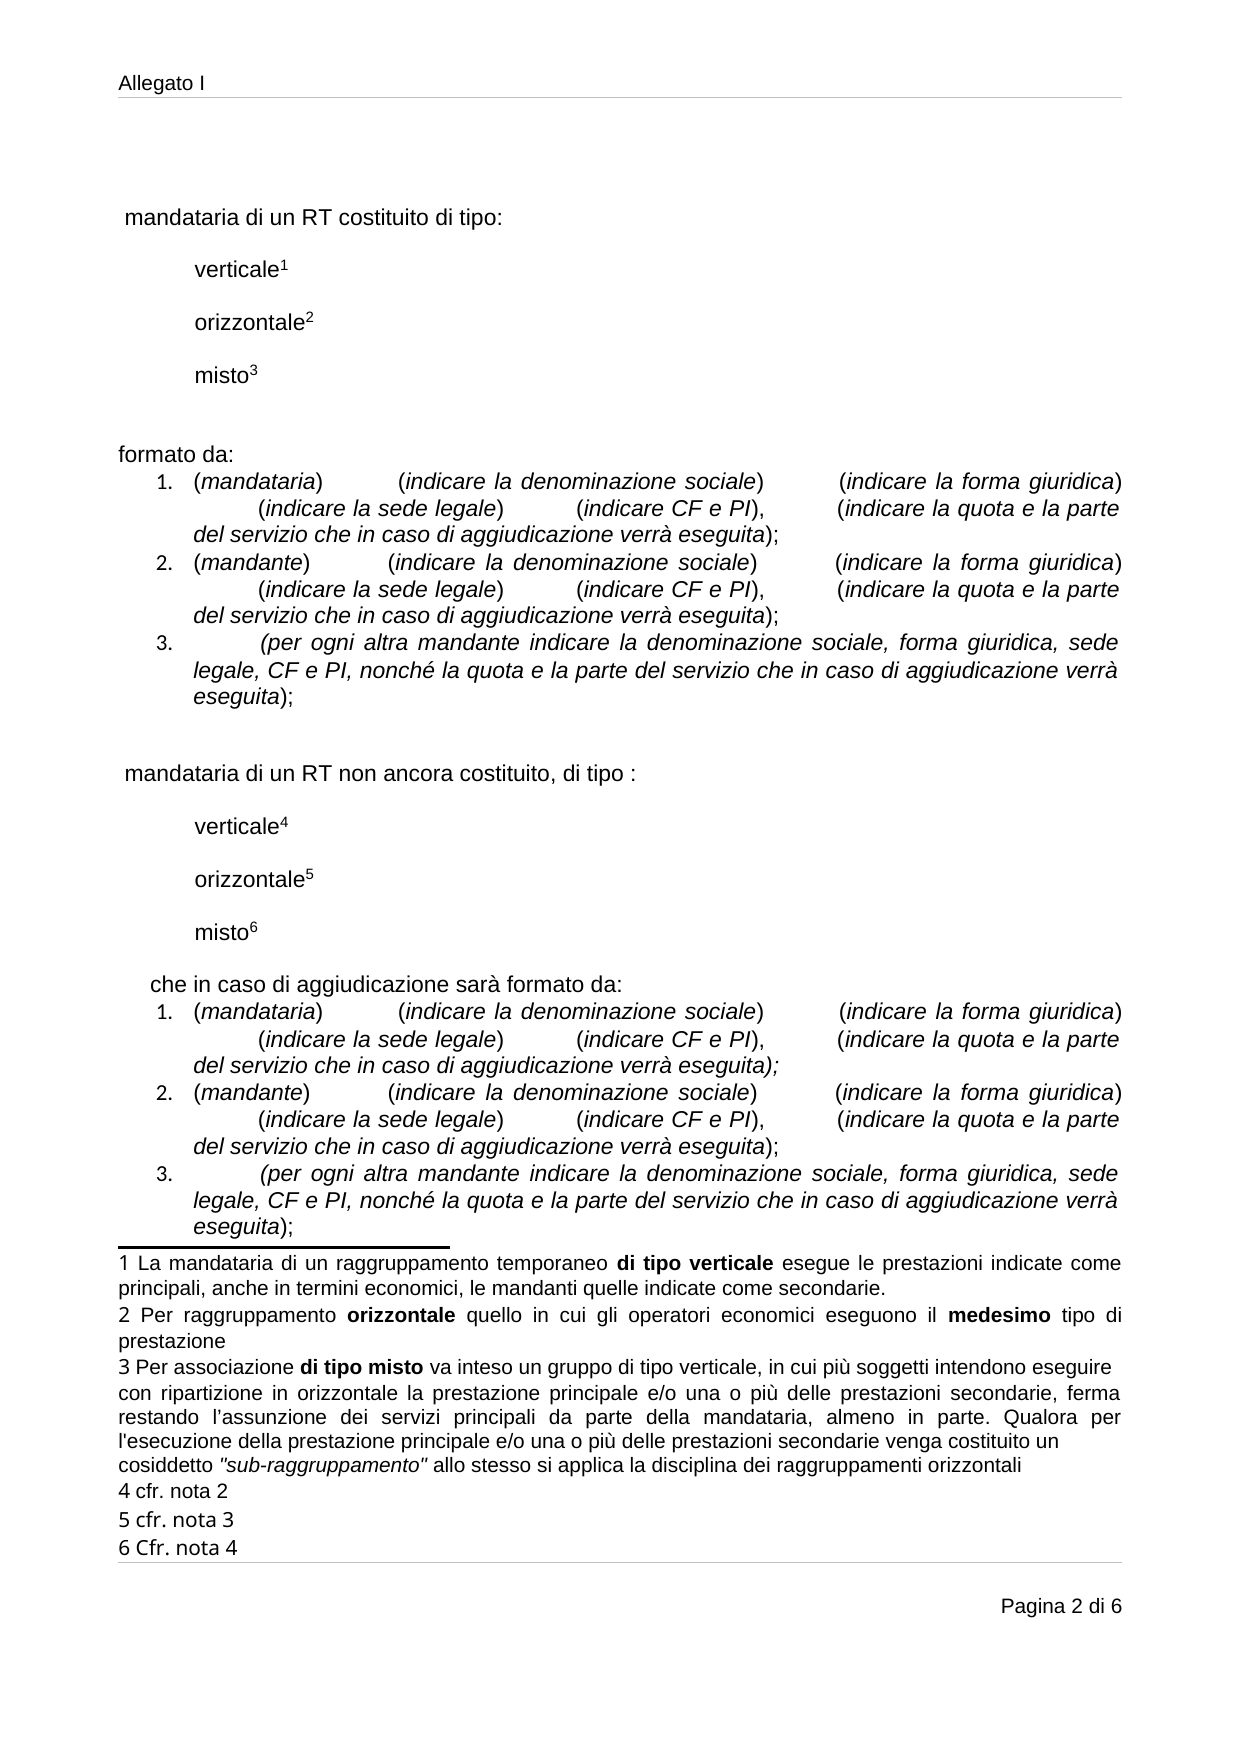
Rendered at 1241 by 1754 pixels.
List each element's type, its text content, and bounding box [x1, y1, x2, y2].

text misto [118, 362, 1122, 388]
text mandataria di un RT costituito di tipo: [118, 203, 1122, 230]
text cfr. nota 3 [118, 1505, 1122, 1533]
text orizzontale [118, 866, 1122, 892]
text con ripartizione in orizzontale la prestazione principale e/o una o più delle prestazioni secondarie, ferma restando l’assunzione dei servizi principali da parte della mandataria, almeno in parte. Qualora per l'esecuzione della prestazione principale e/o una o più delle prestazioni secondarie venga costituito un [118, 1381, 1122, 1453]
text Cfr. nota 4 [118, 1533, 1122, 1562]
text verticale [118, 256, 1122, 283]
list (mandataria) (indicare la denominazione sociale) (indicare la forma giuridica) (indicare la sede legale) (indicare CF e PI), (indicare la quota e la parte del servizio che in caso di aggiudicazione verrà eseguita); [156, 997, 1122, 1078]
text misto [118, 918, 1122, 945]
list (mandante) (indicare la denominazione sociale) (indicare la forma giuridica) (indicare la sede legale) (indicare CF e PI), (indicare la quota e la parte del servizio che in caso di aggiudicazione verrà eseguita); [156, 548, 1122, 628]
text cfr. nota 2 [118, 1477, 1122, 1505]
text cosiddetto "sub-raggruppamento" allo stesso si applica la disciplina dei raggruppamenti orizzontali [118, 1453, 1122, 1477]
text verticale [118, 813, 1122, 839]
list (mandataria) (indicare la denominazione sociale) (indicare la forma giuridica) (indicare la sede legale) (indicare CF e PI), (indicare la quota e la parte del servizio che in caso di aggiudicazione verrà eseguita); [156, 467, 1122, 548]
list (per ogni altra mandante indicare la denominazione sociale, forma giuridica, sede legale, CF e PI, nonché la quota e la parte del servizio che in caso di aggiudicazione verrà eseguita); [156, 1159, 1122, 1240]
list (mandante) (indicare la denominazione sociale) (indicare la forma giuridica) (indicare la sede legale) (indicare CF e PI), (indicare la quota e la parte del servizio che in caso di aggiudicazione verrà eseguita); [156, 1078, 1122, 1159]
text che in caso di aggiudicazione sarà formato da: [118, 971, 1122, 997]
text mandataria di un RT non ancora costituito, di tipo : [118, 760, 1122, 787]
text Per associazione di tipo misto va inteso un gruppo di tipo verticale, in cui più soggetti intendono eseguire [118, 1352, 1122, 1381]
text Per raggruppamento orizzontale quello in cui gli operatori economici eseguono il medesimo tipo di prestazione [118, 1300, 1122, 1352]
text orizzontale [118, 309, 1122, 335]
text La mandataria di un raggruppamento temporaneo di tipo verticale esegue le prestazioni indicate come principali, anche in termini economici, le mandanti quelle indicate come secondarie. [118, 1248, 1122, 1300]
text formato da: [118, 441, 1122, 467]
list (per ogni altra mandante indicare la denominazione sociale, forma giuridica, sede legale, CF e PI, nonché la quota e la parte del servizio che in caso di aggiudicazione verrà eseguita); [156, 628, 1122, 709]
